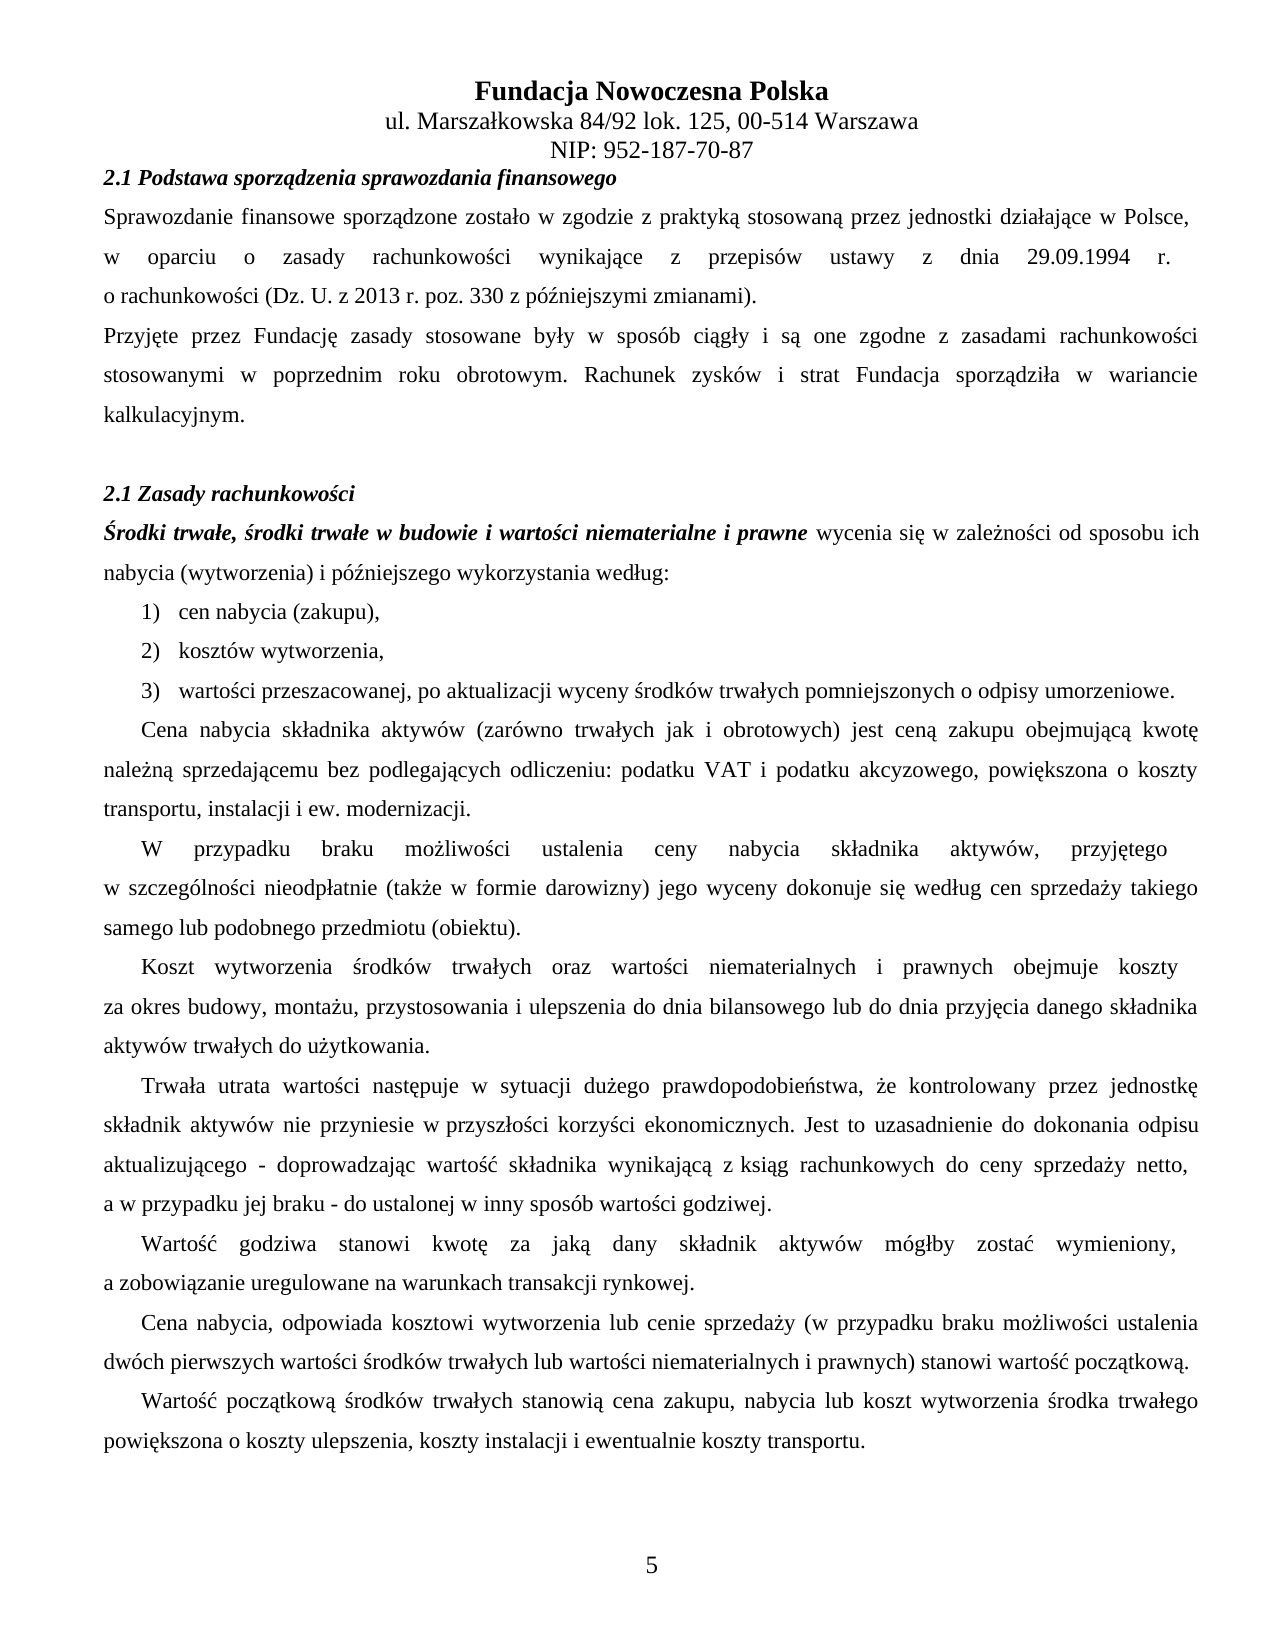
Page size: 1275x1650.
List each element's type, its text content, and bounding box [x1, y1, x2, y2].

list cen nabycia (zakupu), [141, 598, 1200, 624]
text Wartość początkową środków trwałych stanowią cena zakupu, nabycia lub koszt wytworzenia środka trwałego powiększona o koszty ulepszenia, koszty instalacji i ewentualnie koszty transportu. [103, 1388, 1200, 1453]
text Przyjęte przez Fundację zasady stosowane były w sposób ciągły i są one zgodne z zasadami rachunkowości stosowanymi w poprzednim roku obrotowym. Rachunek zysków i strat Fundacja sporządziła w wariancie kalkulacyjnym. [103, 322, 1200, 427]
list wartości przeszacowanej, po aktualizacji wyceny środków trwałych pomniejszonych o odpisy umorzeniowe. [141, 677, 1200, 703]
text Cena nabycia, odpowiada kosztowi wytworzenia lub cenie sprzedaży (w przypadku braku możliwości ustalenia dwóch pierwszych wartości środków trwałych lub wartości niematerialnych i prawnych) stanowi wartość początkową. [103, 1309, 1200, 1374]
list kosztów wytworzenia, [141, 637, 1200, 664]
text 2.1 Zasady rachunkowości [103, 479, 1200, 506]
text Koszt wytworzenia środków trwałych oraz wartości niematerialnych i prawnych obejmuje koszty za okres budowy, montażu, przystosowania i ulepszenia do dnia bilansowego lub do dnia przyjęcia danego składnika aktywów trwałych do użytkowania. [103, 953, 1200, 1059]
text Cena nabycia składnika aktywów (zarówno trwałych jak i obrotowych) jest ceną zakupu obejmującą kwotę należną sprzedającemu bez podlegających odliczeniu: podatku VAT i podatku akcyzowego, powiększona o koszty transportu, instalacji i ew. modernizacji. [103, 716, 1200, 822]
text Trwała utrata wartości następuje w sytuacji dużego prawdopodobieństwa, że kontrolowany przez jednostkę składnik aktywów nie przyniesie w przyszłości korzyści ekonomicznych. Jest to uzasadnienie do dokonania odpisu aktualizującego - doprowadzając wartość składnika wynikającą z ksiąg rachunkowych do ceny sprzedaży netto, a w przypadku jej braku - do ustalonej w inny sposób wartości godziwej. [103, 1072, 1200, 1217]
text Wartość godziwa stanowi kwotę za jaką dany składnik aktywów mógłby zostać wymieniony, a zobowiązanie uregulowane na warunkach transakcji rynkowej. [103, 1230, 1200, 1296]
text 2.1 Podstawa sporządzenia sprawozdania finansowego [103, 164, 1200, 190]
text Środki trwałe, środki trwałe w budowie i wartości niematerialne i prawne wycenia się w zależności od sposobu ich nabycia (wytworzenia) i późniejszego wykorzystania według: [103, 519, 1200, 585]
text W przypadku braku możliwości ustalenia ceny nabycia składnika aktywów, przyjętego w szczególności nieodpłatnie (także w formie darowizny) jego wyceny dokonuje się według cen sprzedaży takiego samego lub podobnego przedmiotu (obiektu). [103, 835, 1200, 940]
text Sprawozdanie finansowe sporządzone zostało w zgodzie z praktyką stosowaną przez jednostki działające w Polsce, w oparciu o zasady rachunkowości wynikające z przepisów ustawy z dnia 29.09.1994 r. o rachunkowości (Dz. U. z 2013 r. poz. 330 z późniejszymi zmianami). [103, 203, 1200, 308]
